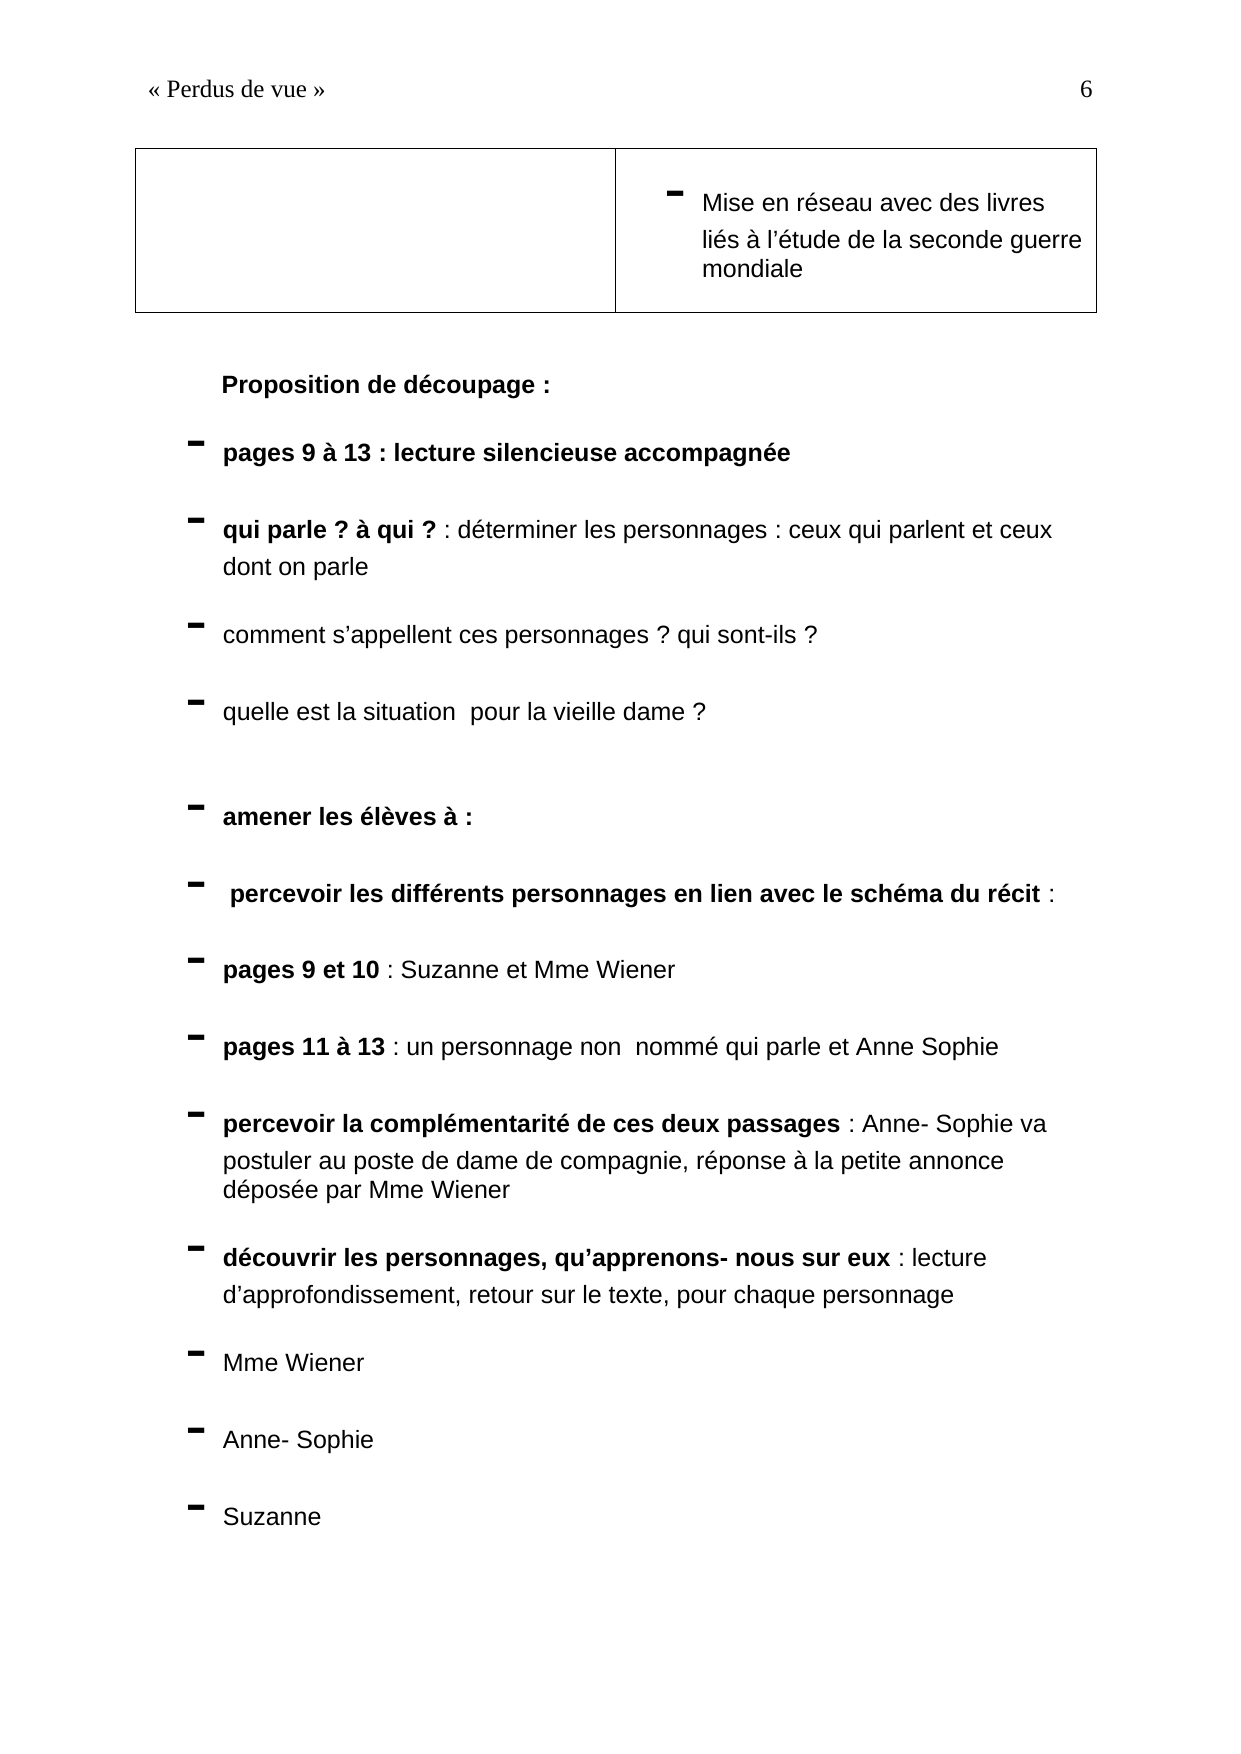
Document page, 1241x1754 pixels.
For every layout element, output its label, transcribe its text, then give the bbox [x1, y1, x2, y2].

list percevoir les différents personnages en lien avec le schéma du récit : [185, 840, 1093, 916]
table_cell Mise en réseau avec des livres liés à l’étude de la seconde guerre mondiale [616, 149, 1096, 312]
list Anne- Sophie [185, 1386, 1093, 1463]
list pages 9 à 13 : lecture silencieuse accompagnée [185, 399, 1093, 476]
list découvrir les personnages, qu’apprenons- nous sur eux : lecture d’approfondissement, retour sur le texte, pour chaque personnage [185, 1204, 1093, 1309]
list Suzanne [185, 1463, 1093, 1539]
list qui parle ? à qui ? : déterminer les personnages : ceux qui parlent et ceux dont on parle [185, 476, 1093, 581]
list percevoir la complémentarité de ces deux passages : Anne- Sophie va postuler au poste de dame de compagnie, réponse à la petite annonce déposée par Mme Wiener [185, 1070, 1093, 1204]
list comment s’appellent ces personnages ? qui sont-ils ? [185, 581, 1093, 658]
list pages 9 et 10 : Suzanne et Mme Wiener [185, 916, 1093, 993]
list Mme Wiener [185, 1309, 1093, 1386]
table_cell [136, 149, 615, 312]
list quelle est la situation pour la vieille dame ? [185, 658, 1093, 734]
text Proposition de découpage : [148, 370, 1093, 399]
list pages 11 à 13 : un personnage non nommé qui parle et Anne Sophie [185, 993, 1093, 1070]
list amener les élèves à : [185, 763, 1093, 840]
